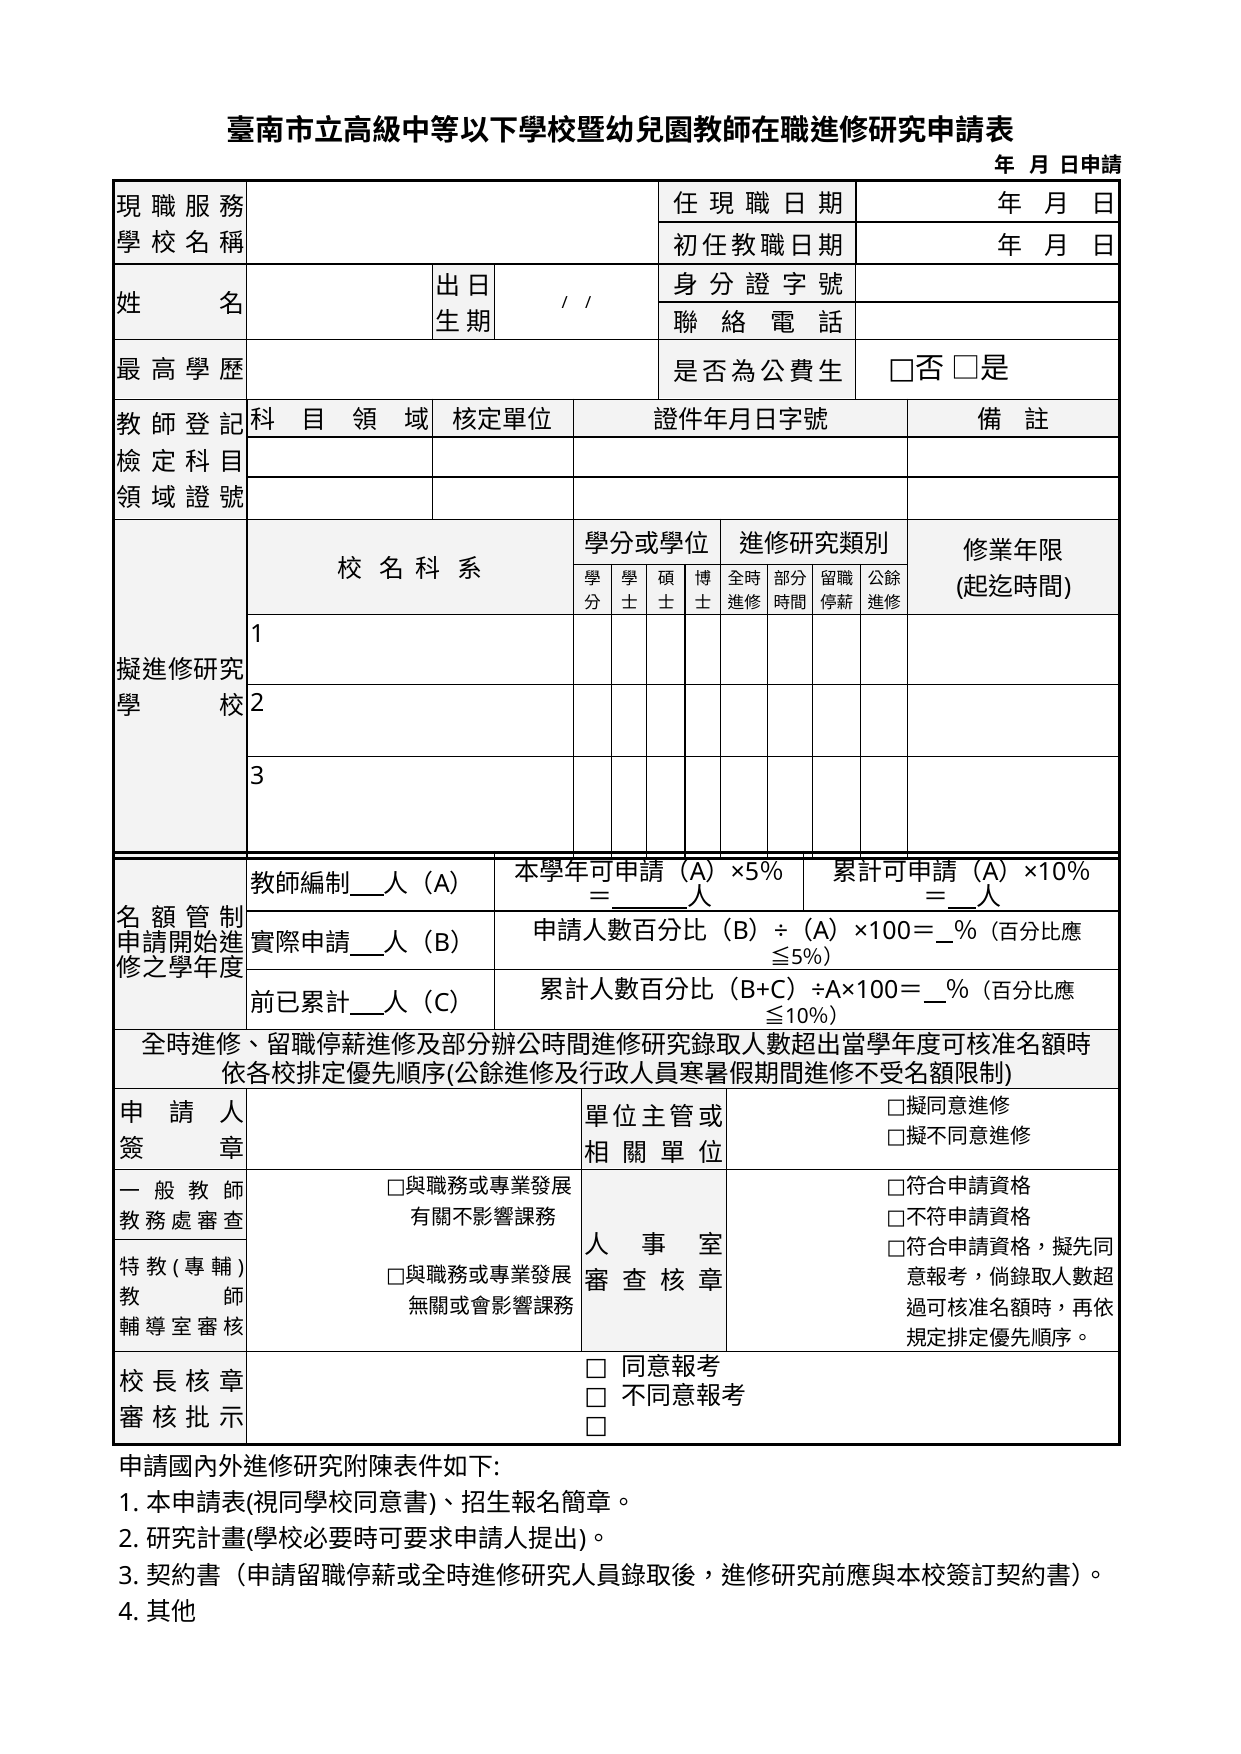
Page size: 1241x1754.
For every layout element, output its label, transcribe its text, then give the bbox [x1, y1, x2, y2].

text 年 月 日申請 [118, 148, 1122, 179]
table_cell [248, 438, 432, 476]
table_cell 本學年可申請（A）×5％ ＝ 人 [495, 860, 803, 910]
list 契約書（申請留職停薪或全時進修研究人員錄取後，進修研究前應與本校簽訂契約書）。 [118, 1555, 1122, 1591]
table_cell [861, 685, 907, 756]
table_cell 申請人數百分比（B）÷（A）×100＝ ％（百分比應≦5％） [495, 912, 1118, 969]
table_cell 人事室 審查核章 [582, 1170, 726, 1351]
table_cell [247, 265, 432, 339]
table_cell 申請人 簽章 [115, 1089, 246, 1168]
table_cell [574, 685, 611, 756]
table_cell 實際申請 人（B） [247, 912, 494, 969]
table_cell 教師登記 檢定科目 領域證號 [115, 400, 246, 518]
table_cell [647, 757, 684, 851]
table_cell [686, 757, 720, 851]
table_cell 累計可申請（A）×10％ ＝ 人 [804, 860, 1118, 910]
table_cell □擬同意進修 □擬不同意進修 [883, 1089, 1118, 1168]
table_cell 學分 [574, 565, 611, 614]
text 申請國內外進修研究附陳表件如下: [118, 1446, 1122, 1483]
table_cell [861, 615, 907, 683]
table_cell [721, 685, 767, 756]
table_cell [721, 615, 767, 683]
table_cell 進修研究類別 [721, 520, 907, 564]
table_cell 3 [248, 757, 573, 851]
table_cell 是否為公費生 [659, 340, 855, 398]
table_header 年 月 日 [857, 182, 1118, 221]
table_cell [574, 757, 611, 851]
table_cell 全時進修、留職停薪進修及部分辦公時間進修研究錄取人數超出當學年度可核准名額時 依各校排定優先順序(公餘進修及行政人員寒暑假期間進修不受名額限制) [115, 1030, 1118, 1088]
table_cell 證件年月日字號 [574, 400, 907, 436]
table_cell [574, 438, 907, 476]
table_cell [433, 438, 573, 476]
table_header 任現職日期 [659, 182, 855, 221]
table_cell [247, 1089, 581, 1168]
table_cell [856, 265, 1118, 301]
table_cell 姓名 [115, 265, 246, 339]
table_cell 博士 [686, 565, 720, 614]
table_cell 同意報考 不同意報考 [581, 1352, 1118, 1443]
table_cell 特教(專輔) 教師 輔導室審核 [115, 1240, 246, 1351]
table_cell [908, 438, 1118, 476]
table_cell [813, 615, 860, 683]
table_cell [612, 757, 646, 851]
table_cell / / [495, 265, 658, 339]
table_cell [813, 757, 860, 851]
table_header [247, 182, 658, 263]
table_cell [727, 1170, 883, 1351]
table_cell [647, 685, 684, 756]
table_cell [247, 1352, 581, 1443]
table_cell 年 月 日 [857, 223, 1118, 263]
table_cell □與職務或專業發展有關不影響課務 □與職務或專業發展無關或會影響課務 [383, 1170, 581, 1351]
table_cell [908, 478, 1118, 518]
table_cell 最高學歷 [115, 340, 246, 398]
table_cell 前已累計 人（C） [247, 970, 494, 1029]
table_cell 身分證字號 [659, 265, 855, 301]
table_cell 校長核章審核批示 [115, 1352, 246, 1443]
table_cell [768, 757, 812, 851]
table_cell [247, 340, 658, 398]
table_cell 擬進修研究學校 [115, 520, 246, 851]
table_cell 核定單位 [433, 400, 573, 436]
table_cell [247, 1170, 383, 1351]
table_cell [856, 303, 1118, 339]
table_cell 教師編制 人（A） [247, 860, 494, 910]
table_cell 出日 生期 [433, 265, 494, 339]
table_cell [433, 478, 573, 518]
table_cell □否 □是 [856, 340, 1118, 398]
table_cell 聯絡電話 [659, 303, 855, 339]
table_header 現職服務 學校名稱 [115, 182, 246, 263]
table_cell [612, 615, 646, 683]
table_cell 學士 [612, 565, 646, 614]
table_cell [861, 757, 907, 851]
table_cell 備 註 [908, 400, 1118, 436]
table_cell 一般教師 教務處審查 [115, 1170, 246, 1239]
list 本申請表(視同學校同意書)、招生報名簡章。 [118, 1483, 1122, 1519]
table_cell 學分或學位 [574, 520, 720, 564]
table_cell [574, 615, 611, 683]
table_cell [908, 615, 1118, 683]
table_cell 碩士 [647, 565, 684, 614]
table_cell 修業年限 (起迄時間) [908, 520, 1118, 614]
table_cell [727, 1089, 883, 1168]
table_cell [768, 615, 812, 683]
table_cell 單位主管或相關單位 [582, 1089, 726, 1168]
table_cell [686, 615, 720, 683]
table_cell [248, 478, 432, 518]
table_cell 初任教職日期 [659, 223, 855, 263]
table_cell [908, 685, 1118, 756]
table_cell 名額管制 申請開始進修之學年度 [115, 860, 246, 1029]
table_cell [768, 685, 812, 756]
table_cell 2 [248, 685, 573, 756]
table_cell [908, 757, 1118, 851]
table_cell 全時 進修 [721, 565, 767, 614]
table_cell [574, 478, 907, 518]
list 研究計畫(學校必要時可要求申請人提出)。 [118, 1519, 1122, 1555]
table_cell [612, 685, 646, 756]
table_cell 科目領域 [248, 400, 432, 436]
table_cell 累計人數百分比（B+C）÷A×100＝ ％（百分比應≦10％） [495, 970, 1118, 1029]
table_cell 留職 停薪 [813, 565, 860, 614]
table_cell [721, 757, 767, 851]
list 其他 [118, 1591, 1122, 1628]
text 臺南市立高級中等以下學校暨幼兒園教師在職進修研究申請表 [118, 106, 1122, 148]
table_cell 部分 時間 [768, 565, 812, 614]
table_cell 校 名 科 系 [248, 520, 573, 614]
table_cell [813, 685, 860, 756]
table_cell □符合申請資格 □不符申請資格 □符合申請資格，擬先同意報考，倘錄取人數超過可核准名額時，再依規定排定優先順序。 [883, 1170, 1118, 1351]
table_cell 公餘 進修 [861, 565, 907, 614]
table_cell [647, 615, 684, 683]
table_cell [686, 685, 720, 756]
table_cell 1 [248, 615, 573, 683]
